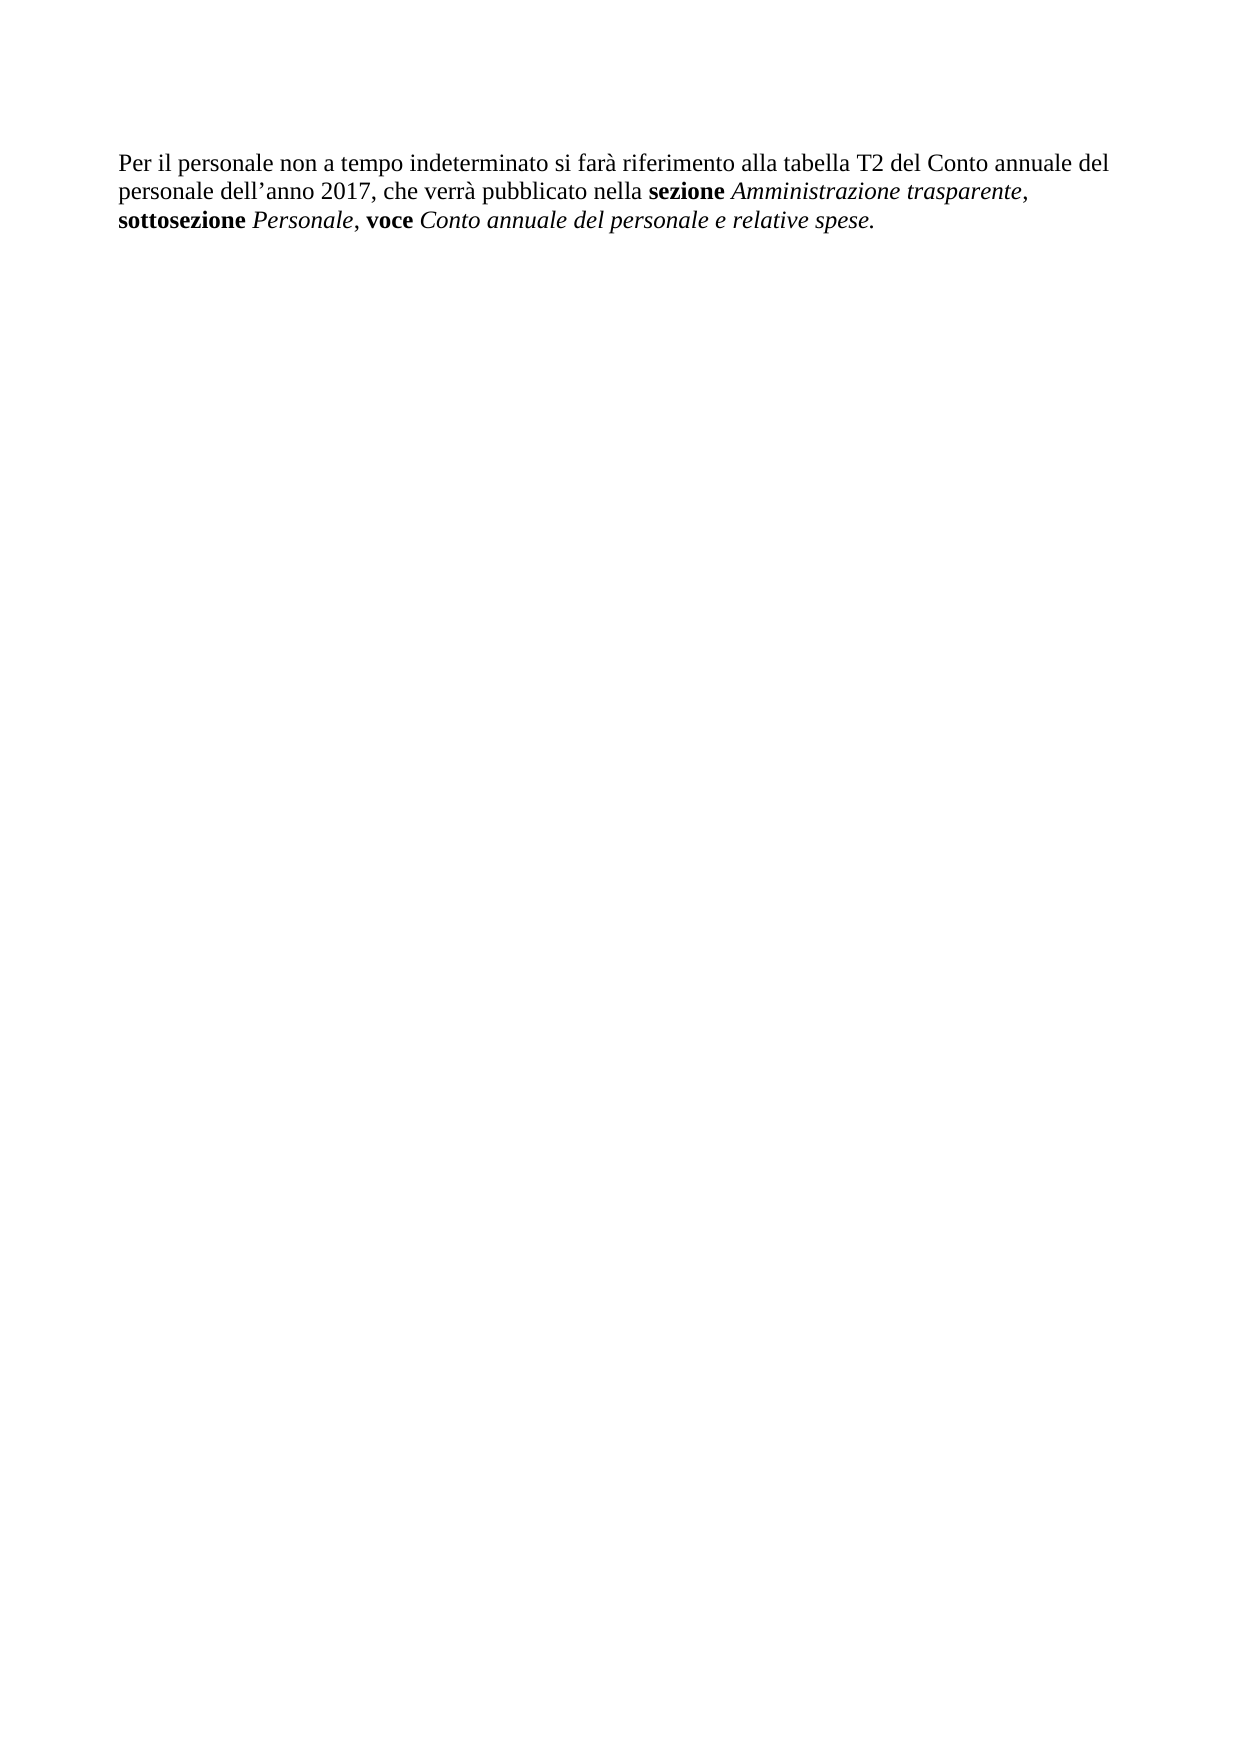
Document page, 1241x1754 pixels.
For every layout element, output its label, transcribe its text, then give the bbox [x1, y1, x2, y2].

text Per il personale non a tempo indeterminato si farà riferimento alla tabella T2 del Conto annuale del personale dell’anno 2017, che verrà pubblicato nella sezione Amministrazione trasparente, sottosezione Personale, voce Conto annuale del personale e relative spese. [118, 148, 1122, 234]
